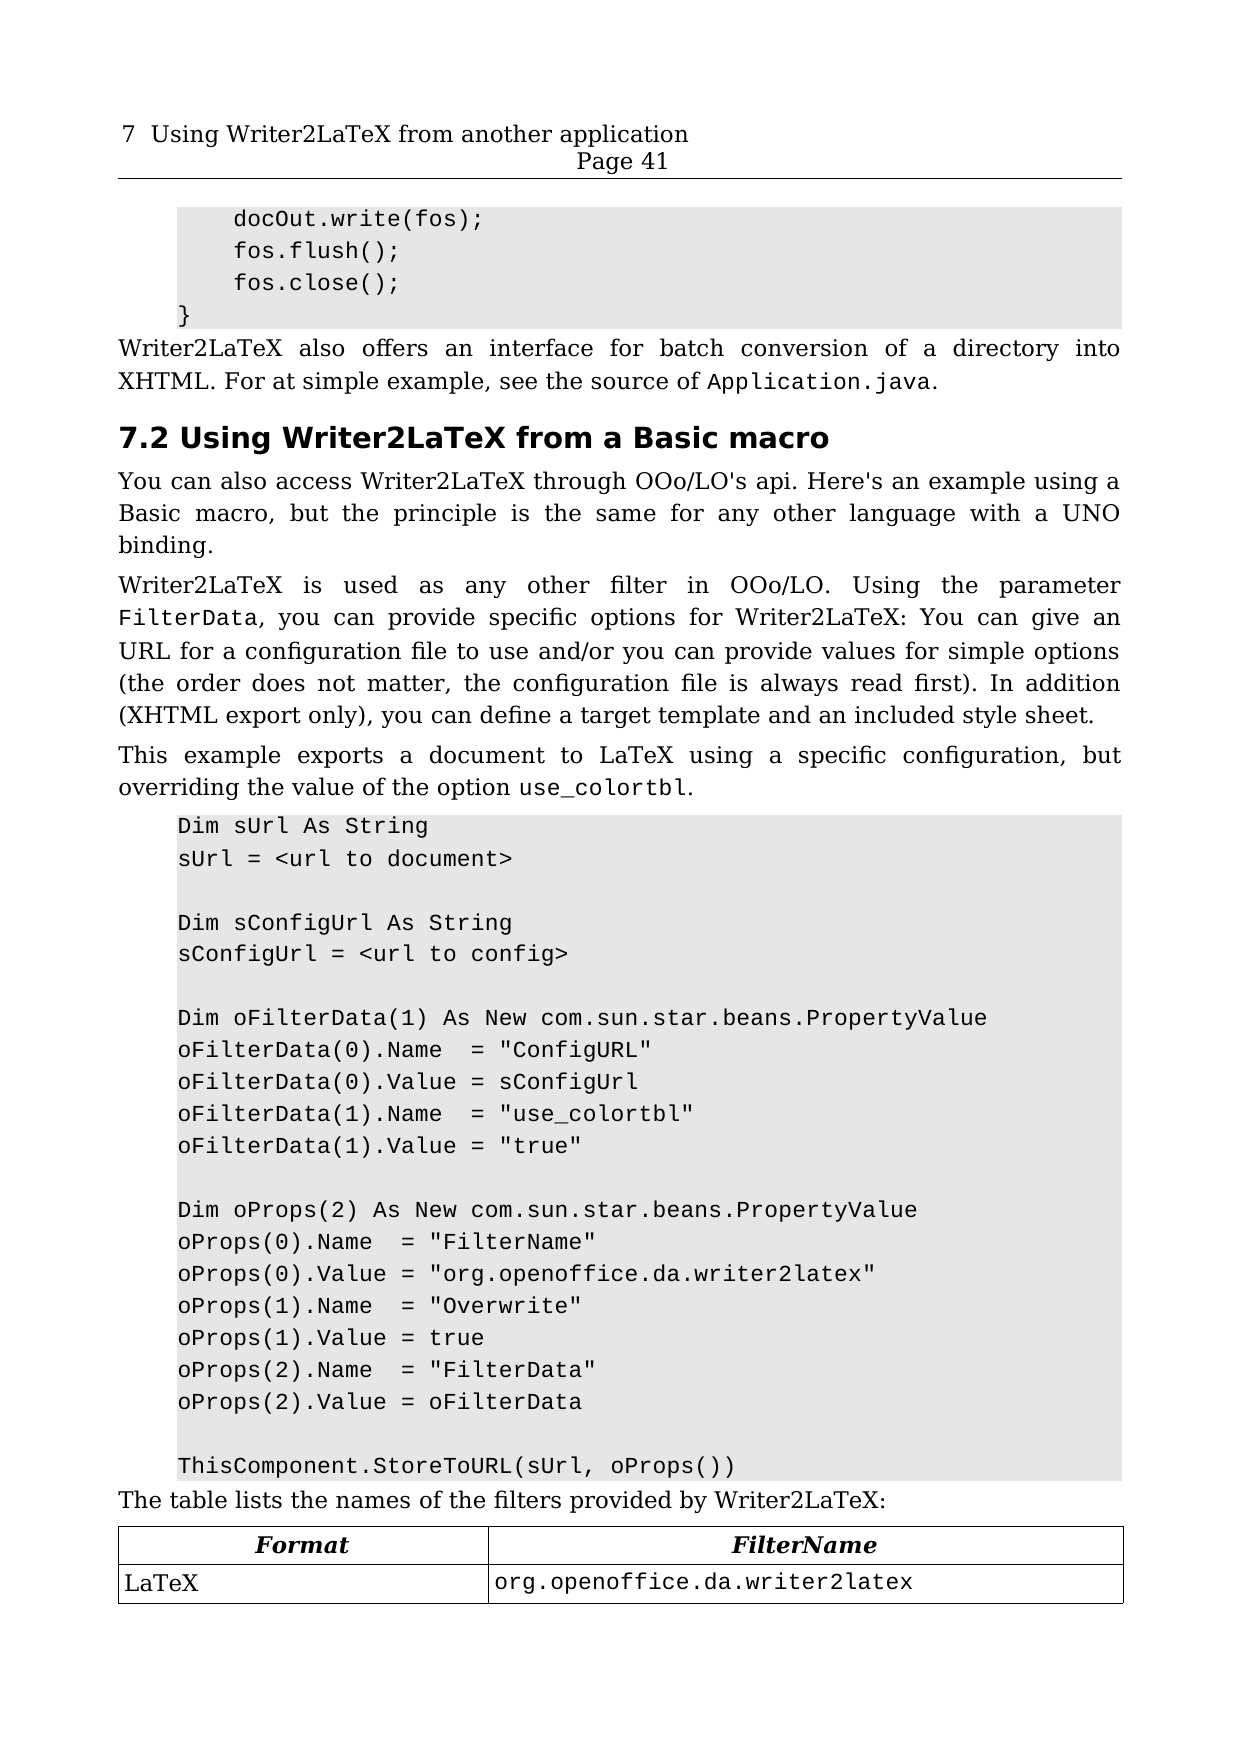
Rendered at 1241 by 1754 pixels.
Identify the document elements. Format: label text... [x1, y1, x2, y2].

text fos.close(); [177, 271, 1122, 297]
text The table lists the names of the filters provided by Writer2LaTeX: [118, 1487, 1122, 1513]
text Dim oFilterData(1) As New com.sun.star.beans.PropertyValue [177, 1007, 1122, 1033]
text oProps(2).Name = "FilterData" [177, 1359, 1122, 1385]
text oProps(1).Value = true [177, 1327, 1122, 1353]
text Dim oProps(2) As New com.sun.star.beans.PropertyValue [177, 1199, 1122, 1225]
table_cell LaTeX [119, 1565, 488, 1603]
text Writer2LaTeX is used as any other filter in OOo/LO. Using the parameter FilterData, you can provide specific options for Writer2LaTeX: You can give an URL for a configuration file to use and/or you can provide values for simple options (the order does not matter, the configuration file is always read first). In addition (XHTML export only), you can define a target template and an included style sheet. [118, 572, 1122, 729]
text oProps(1).Name = "Overwrite" [177, 1295, 1122, 1321]
text oFilterData(1).Value = "true" [177, 1135, 1122, 1161]
text You can also access Writer2LaTeX through OOo/LO's api. Here's an example using a Basic macro, but the principle is the same for any other language with a UNO binding. [118, 468, 1122, 559]
text oProps(2).Value = oFilterData [177, 1391, 1122, 1417]
text } [177, 303, 1122, 329]
text oFilterData(0).Name = "ConfigURL" [177, 1039, 1122, 1065]
text Dim sUrl As String [177, 815, 1122, 841]
text Dim sConfigUrl As String [177, 911, 1122, 937]
text ThisComponent.StoreToURL(sUrl, oProps()) [177, 1454, 1122, 1481]
text Writer2LaTeX also offers an interface for batch conversion of a directory into XHTML. For at simple example, see the source of Application.java. [118, 335, 1122, 396]
text oFilterData(1).Name = "use_colortbl" [177, 1103, 1122, 1129]
text oProps(0).Name = "FilterName" [177, 1231, 1122, 1257]
subtitle Using Writer2LaTeX from a Basic macro [118, 421, 1122, 455]
text sConfigUrl = <url to config> [177, 943, 1122, 969]
table_header Format [119, 1527, 488, 1564]
text oFilterData(0).Value = sConfigUrl [177, 1071, 1122, 1097]
table_cell org.openoffice.da.writer2latex [489, 1565, 1123, 1603]
text oProps(0).Value = "org.openoffice.da.writer2latex" [177, 1263, 1122, 1289]
text fos.flush(); [177, 239, 1122, 266]
text This example exports a document to LaTeX using a specific configuration, but overriding the value of the option use_colortbl. [118, 742, 1122, 803]
table_header FilterName [489, 1527, 1123, 1564]
text docOut.write(fos); [177, 207, 1122, 233]
text sUrl = <url to document> [177, 847, 1122, 873]
